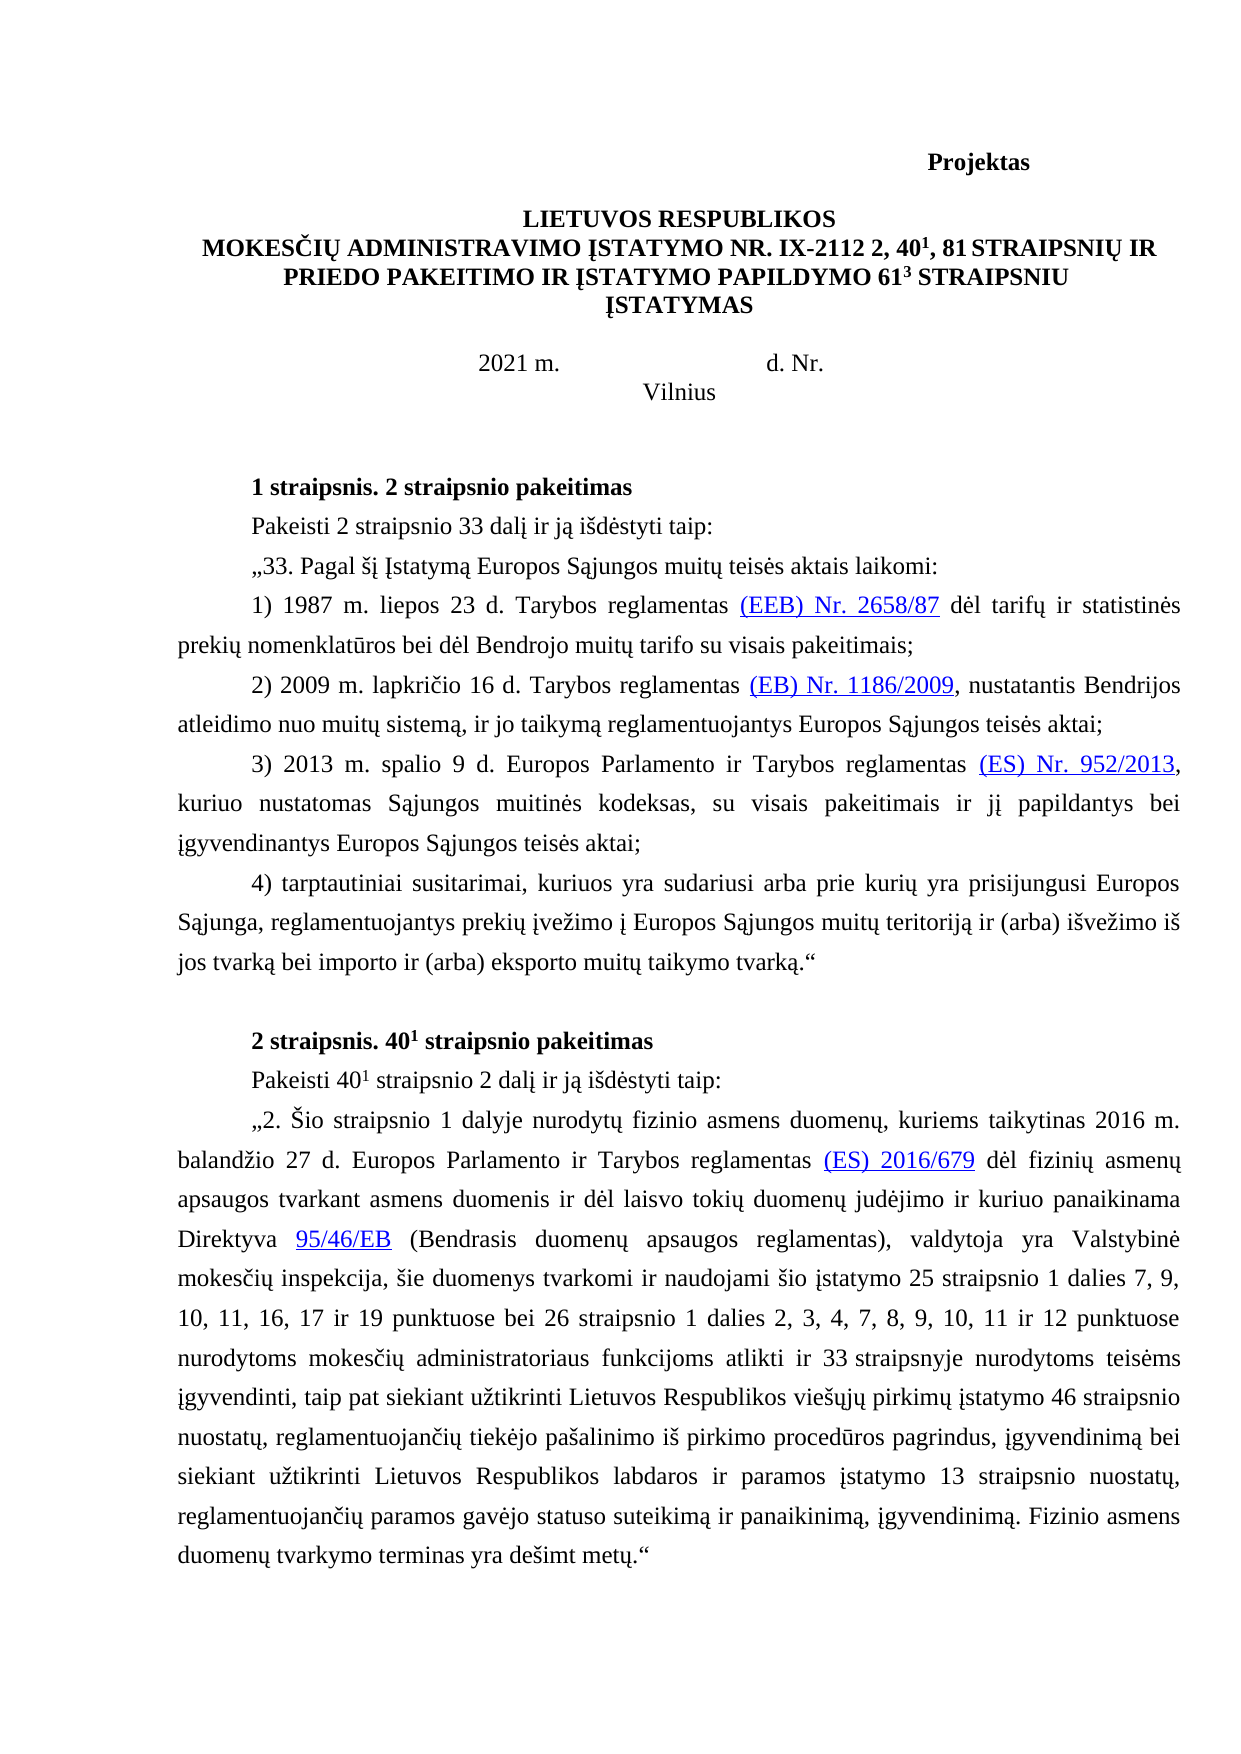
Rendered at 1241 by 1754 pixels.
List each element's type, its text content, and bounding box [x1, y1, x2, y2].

text LIETUVOS RESPUBLIKOS [177, 204, 1181, 233]
text 1) 1987 m. liepos 23 d. Tarybos reglamentas (EEB) Nr. 2658/87 dėl tarifų ir statistinės prekių nomenklatūros bei dėl Bendrojo muitų tarifo su visais pakeitimais; [177, 580, 1181, 659]
text Pakeisti 2 straipsnio 33 dalį ir ją išdėstyti taip: [177, 501, 1181, 540]
text MOKESČIŲ ADMINISTRAVIMO ĮSTATYMO NR. IX-2112 2, 401, 81 STRAIPSNIŲ IR PRIEDO PAKEITIMO IR ĮSTATYMO PAPILDYMO 613 STRAIPSNIU [177, 233, 1181, 291]
text Vilnius [177, 377, 1181, 406]
text „2. Šio straipsnio 1 dalyje nurodytų fizinio asmens duomenų, kuriems taikytinas 2016 m. balandžio 27 d. Europos Parlamento ir Tarybos reglamentas (ES) 2016/679 dėl fizinių asmenų apsaugos tvarkant asmens duomenis ir dėl laisvo tokių duomenų judėjimo ir kuriuo panaikinama Direktyva 95/46/EB (Bendrasis duomenų apsaugos reglamentas), valdytoja yra Valstybinė mokesčių inspekcija, šie duomenys tvarkomi ir naudojami šio įstatymo 25 straipsnio 1 dalies 7, 9, 10, 11, 16, 17 ir 19 punktuose bei 26 straipsnio 1 dalies 2, 3, 4, 7, 8, 9, 10, 11 ir 12 punktuose nurodytoms mokesčių administratoriaus funkcijoms atlikti ir 33 straipsnyje nurodytoms teisėms įgyvendinti, taip pat siekiant užtikrinti Lietuvos Respublikos viešųjų pirkimų įstatymo 46 straipsnio nuostatų, reglamentuojančių tiekėjo pašalinimo iš pirkimo procedūros pagrindus, įgyvendinimą bei siekiant užtikrinti Lietuvos Respublikos labdaros ir paramos įstatymo 13 straipsnio nuostatų, reglamentuojančių paramos gavėjo statuso suteikimą ir panaikinimą, įgyvendinimą. Fizinio asmens duomenų tvarkymo terminas yra dešimt metų.“ [177, 1094, 1181, 1569]
text 1 straipsnis. 2 straipsnio pakeitimas [177, 463, 1181, 501]
text „33. Pagal šį Įstatymą Europos Sąjungos muitų teisės aktais laikomi: [177, 540, 1181, 580]
text 2 straipsnis. 401 straipsnio pakeitimas [177, 1015, 1181, 1055]
text 2021 m. d. Nr. [177, 348, 1181, 377]
text ĮSTATYMAS [177, 291, 1181, 319]
text Pakeisti 401 straipsnio 2 dalį ir ją išdėstyti taip: [177, 1055, 1181, 1094]
text 2) 2009 m. lapkričio 16 d. Tarybos reglamentas (EB) Nr. 1186/2009, nustatantis Bendrijos atleidimo nuo muitų sistemą, ir jo taikymą reglamentuojantys Europos Sąjungos teisės aktai; [177, 659, 1181, 738]
text 4) tarptautiniai susitarimai, kuriuos yra sudariusi arba prie kurių yra prisijungusi Europos Sąjunga, reglamentuojantys prekių įvežimo į Europos Sąjungos muitų teritoriją ir (arba) išvežimo iš jos tvarką bei importo ir (arba) eksporto muitų taikymo tvarką.“ [177, 857, 1181, 976]
text 3) 2013 m. spalio 9 d. Europos Parlamento ir Tarybos reglamentas (ES) Nr. 952/2013, kuriuo nustatomas Sąjungos muitinės kodeksas, su visais pakeitimais ir jį papildantys bei įgyvendinantys Europos Sąjungos teisės aktai; [177, 738, 1181, 857]
text Projektas [852, 147, 1181, 176]
